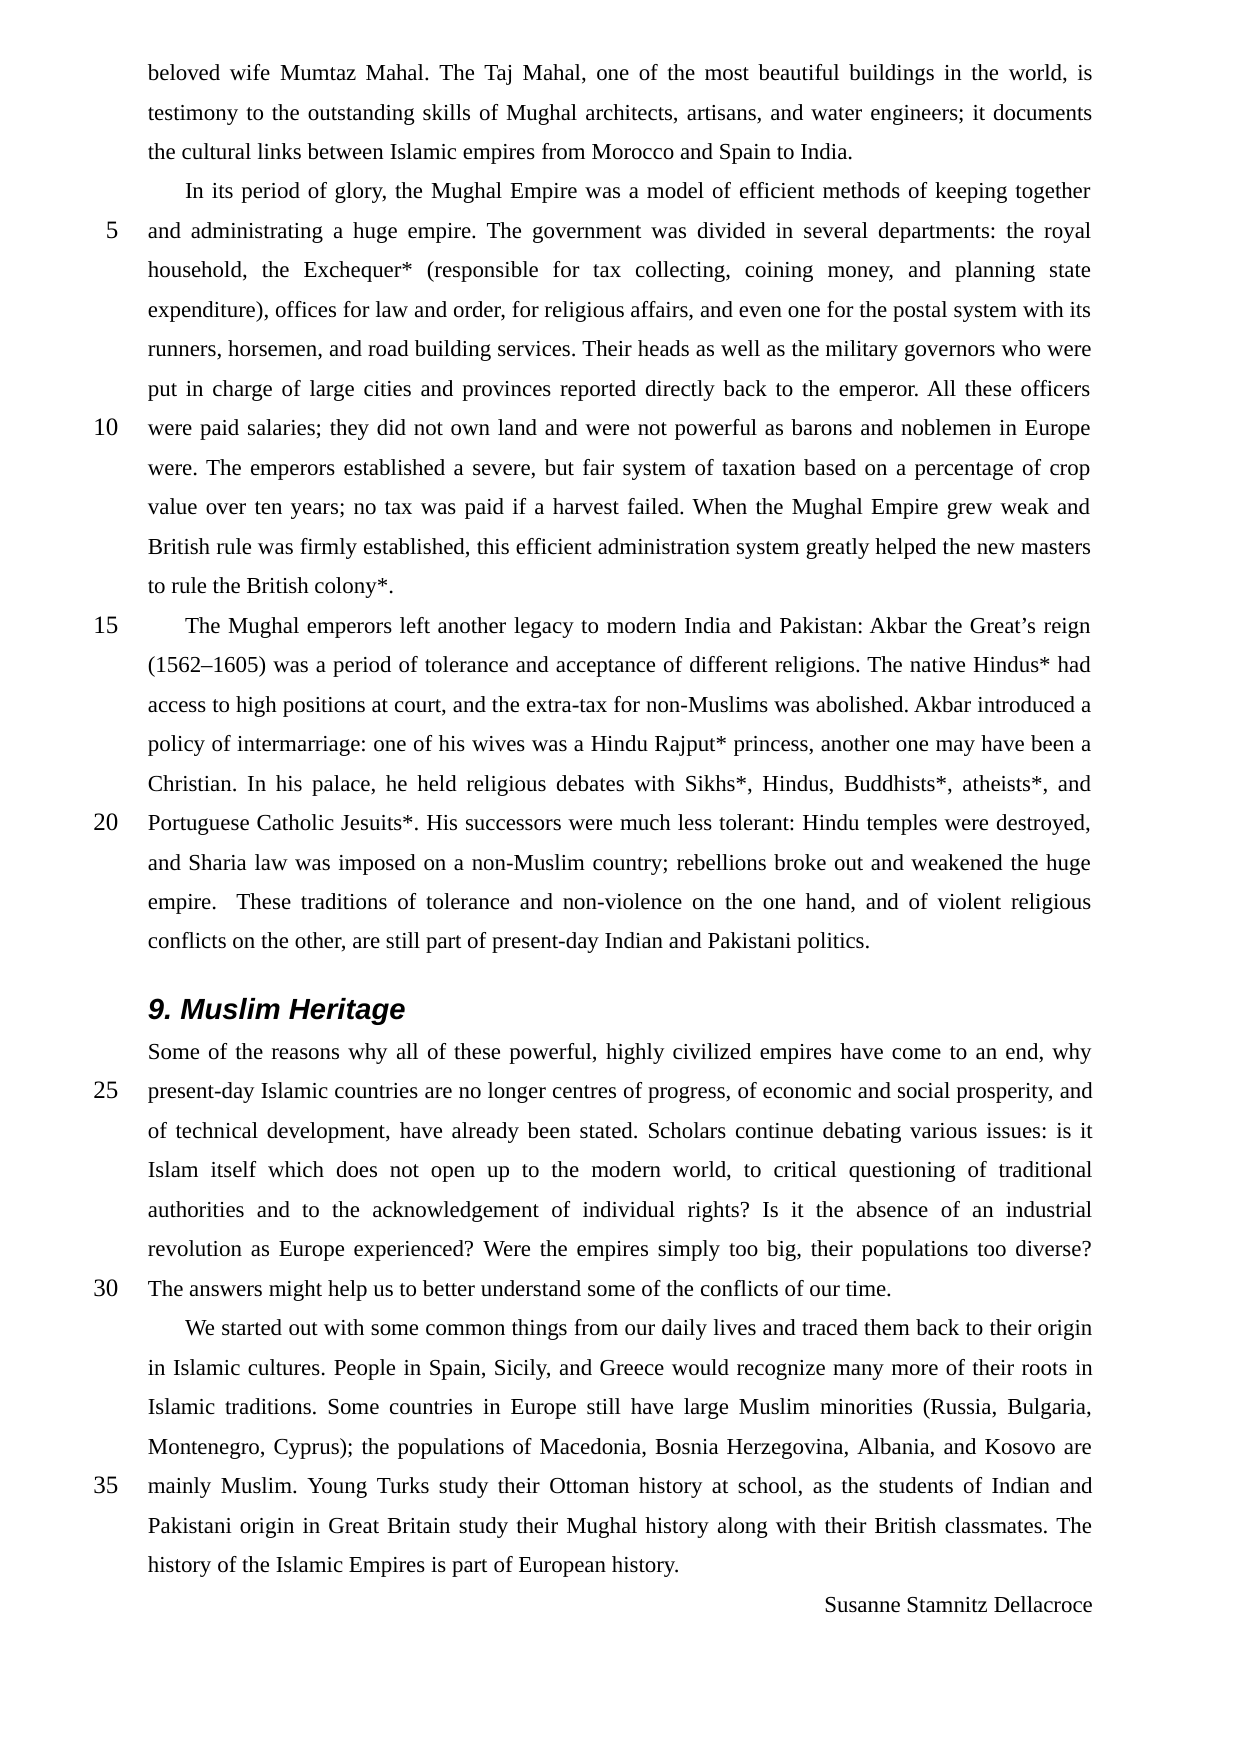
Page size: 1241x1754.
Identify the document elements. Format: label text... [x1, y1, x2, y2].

text The Mughal emperors left another legacy to modern India and Pakistan: Akbar the Great’s reign (1562–1605) was a period of tolerance and acceptance of different religions. The native Hindus* had access to high positions at court, and the extra-tax for non-Muslims was abolished. Akbar introduced a policy of intermarriage: one of his wives was a Hindu Rajput* princess, another one may have been a Christian. In his palace, he held religious debates with Sikhs*, Hindus, Buddhists*, atheists*, and Portuguese Catholic Jesuits*. His successors were much less tolerant: Hindu temples were destroyed, and Sharia law was imposed on a non-Muslim country; rebellions broke out and weakened the huge empire. These traditions of tolerance and non-violence on the one hand, and of violent religious conflicts on the other, are still part of present-day Indian and Pakistani politics. [148, 612, 1093, 954]
text Susanne Stamnitz Dellacroce [148, 1591, 1093, 1617]
text In its period of glory, the Mughal Empire was a model of efficient methods of keeping together and administrating a huge empire. The government was divided in several departments: the royal household, the Exchequer* (responsible for tax collecting, coining money, and planning state expenditure), offices for law and order, for religious affairs, and even one for the postal system with its runners, horsemen, and road building services. Their heads as well as the military governors who were put in charge of large cities and provinces reported directly back to the emperor. All these officers were paid salaries; they did not own land and were not powerful as barons and noblemen in Europe were. The emperors established a severe, but fair system of taxation based on a percentage of crop value over ten years; no tax was paid if a harvest failed. When the Mughal Empire grew weak and British rule was firmly established, this efficient administration system greatly helped the new masters to rule the British colony*. [148, 177, 1093, 599]
text We started out with some common things from our daily lives and traced them back to their origin in Islamic cultures. People in Spain, Sicily, and Greece would recognize many more of their roots in Islamic traditions. Some countries in Europe still have large Muslim minorities (Russia, Bulgaria, Montenegro, Cyprus); the populations of Macedonia, Bosnia Herzegovina, Albania, and Kosovo are mainly Muslim. Young Turks study their Ottoman history at school, as the students of Indian and Pakistani origin in Great Britain study their Mughal history along with their British classmates. The history of the Islamic Empires is part of European history. [148, 1314, 1093, 1578]
subtitle 9. Muslim Heritage [148, 992, 1093, 1026]
text Some of the reasons why all of these powerful, highly civilized empires have come to an end, why present-day Islamic countries are no longer centres of progress, of economic and social prosperity, and of technical development, have already been stated. Scholars continue debating various issues: is it Islam itself which does not open up to the modern world, to critical questioning of traditional authorities and to the acknowledgement of individual rights? Is it the absence of an industrial revolution as Europe experienced? Were the empires simply too big, their populations too diverse? The answers might help us to better understand some of the conflicts of our time. [148, 1038, 1093, 1301]
text beloved wife Mumtaz Mahal. The Taj Mahal, one of the most beautiful buildings in the world, is testimony to the outstanding skills of Mughal architects, artisans, and water engineers; it documents the cultural links between Islamic empires from Morocco and Spain to India. [148, 59, 1093, 164]
